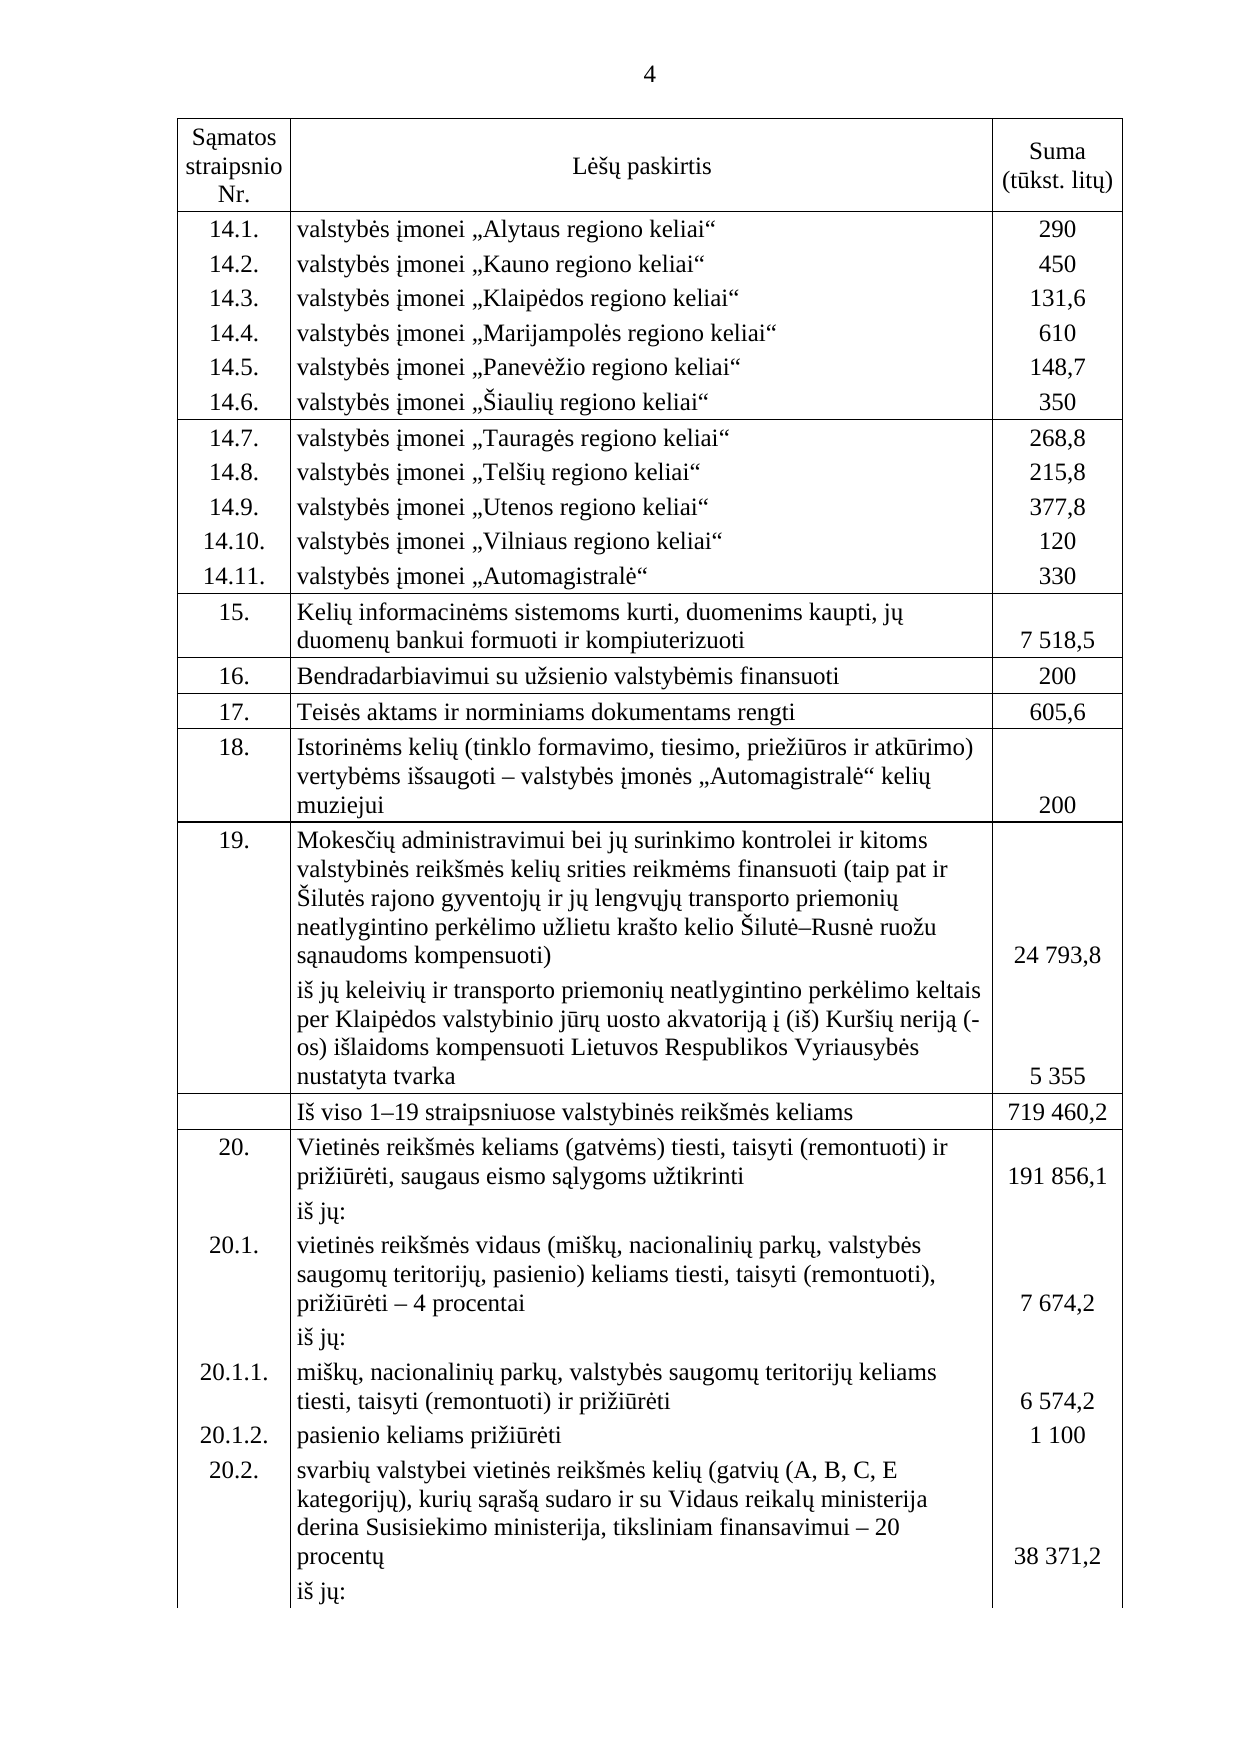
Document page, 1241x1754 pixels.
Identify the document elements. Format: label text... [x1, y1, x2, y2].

table_cell [178, 1320, 290, 1354]
table_cell iš jų: [291, 1193, 992, 1227]
table_cell Kelių informacinėms sistemoms kurti, duomenims kaupti, jų duomenų bankui formuoti ir kompiuterizuoti [291, 594, 992, 657]
table_header Suma (tūkst. litų) [993, 119, 1122, 211]
table_cell 14.1. [178, 212, 290, 246]
table_cell 14.9. [178, 489, 290, 523]
table_cell 24 793,8 [993, 823, 1122, 972]
table_cell valstybės įmonei „Kauno regiono keliai“ [291, 246, 992, 280]
table_cell svarbių valstybei vietinės reikšmės kelių (gatvių (A, B, C, E kategorijų), kurių sąrašą sudaro ir su Vidaus reikalų ministerija derina Susisiekimo ministerija, tiksliniam finansavimui – 20 procentų [291, 1452, 992, 1573]
table_cell 200 [993, 658, 1122, 693]
table_cell [178, 1094, 290, 1128]
table_cell 191 856,1 [993, 1130, 1122, 1193]
table_cell 20.2. [178, 1452, 290, 1573]
table_cell 330 [993, 558, 1122, 593]
table_cell 719 460,2 [993, 1094, 1122, 1128]
table_cell 148,7 [993, 350, 1122, 384]
table_cell valstybės įmonei „Marijampolės regiono keliai“ [291, 315, 992, 349]
table_cell 14.10. [178, 524, 290, 558]
table_cell 20.1.1. [178, 1354, 290, 1417]
table_cell 20.1. [178, 1228, 290, 1319]
table_cell miškų, nacionalinių parkų, valstybės saugomų teritorijų keliams tiesti, taisyti (remontuoti) ir prižiūrėti [291, 1354, 992, 1417]
table_cell valstybės įmonei „Automagistralė“ [291, 558, 992, 593]
table_cell 450 [993, 246, 1122, 280]
table_cell valstybės įmonei „Klaipėdos regiono keliai“ [291, 280, 992, 315]
table_cell 14.6. [178, 384, 290, 419]
table_cell [993, 1573, 1122, 1607]
table_cell valstybės įmonei „Utenos regiono keliai“ [291, 489, 992, 523]
table_cell [178, 972, 290, 1093]
table_cell 17. [178, 694, 290, 728]
table_cell Teisės aktams ir norminiams dokumentams rengti [291, 694, 992, 728]
table_cell valstybės įmonei „Tauragės regiono keliai“ [291, 420, 992, 454]
table_cell Istorinėms kelių (tinklo formavimo, tiesimo, priežiūros ir atkūrimo) vertybėms išsaugoti – valstybės įmonės „Automagistralė“ kelių muziejui [291, 729, 992, 821]
table_cell 290 [993, 212, 1122, 246]
table_cell [993, 1320, 1122, 1354]
table_cell 1 100 [993, 1418, 1122, 1452]
table_cell 200 [993, 729, 1122, 821]
table_cell valstybės įmonei „Vilniaus regiono keliai“ [291, 524, 992, 558]
table_cell valstybės įmonei „Šiaulių regiono keliai“ [291, 384, 992, 419]
table_cell 16. [178, 658, 290, 693]
table_cell vietinės reikšmės vidaus (miškų, nacionalinių parkų, valstybės saugomų teritorijų, pasienio) keliams tiesti, taisyti (remontuoti), prižiūrėti – 4 procentai [291, 1228, 992, 1319]
table_cell 7 518,5 [993, 594, 1122, 657]
table_cell 14.8. [178, 454, 290, 489]
table_cell 610 [993, 315, 1122, 349]
table_cell 18. [178, 729, 290, 821]
table_cell 19. [178, 823, 290, 972]
table_cell pasienio keliams prižiūrėti [291, 1418, 992, 1452]
table_cell 14.4. [178, 315, 290, 349]
table_cell Vietinės reikšmės keliams (gatvėms) tiesti, taisyti (remontuoti) ir prižiūrėti, saugaus eismo sąlygoms užtikrinti [291, 1130, 992, 1193]
table_cell Mokesčių administravimui bei jų surinkimo kontrolei ir kitoms valstybinės reikšmės kelių srities reikmėms finansuoti (taip pat ir Šilutės rajono gyventojų ir jų lengvųjų transporto priemonių neatlygintino perkėlimo užlietu krašto kelio Šilutė–Rusnė ruožu sąnaudoms kompensuoti) [291, 823, 992, 972]
table_cell 14.7. [178, 420, 290, 454]
table_cell 14.11. [178, 558, 290, 593]
table_cell Bendradarbiavimui su užsienio valstybėmis finansuoti [291, 658, 992, 693]
table_cell 7 674,2 [993, 1228, 1122, 1319]
table_cell 14.3. [178, 280, 290, 315]
table_cell 215,8 [993, 454, 1122, 489]
table_cell Iš viso 1–19 straipsniuose valstybinės reikšmės keliams [291, 1094, 992, 1128]
table_header Lėšų paskirtis [291, 119, 992, 211]
table_cell valstybės įmonei „Alytaus regiono keliai“ [291, 212, 992, 246]
table_cell 268,8 [993, 420, 1122, 454]
table_cell 20.1.2. [178, 1418, 290, 1452]
table_cell 15. [178, 594, 290, 657]
table_cell 5 355 [993, 972, 1122, 1093]
table_cell 377,8 [993, 489, 1122, 523]
table_cell valstybės įmonei „Telšių regiono keliai“ [291, 454, 992, 489]
table_cell iš jų: [291, 1573, 992, 1607]
table_cell [993, 1193, 1122, 1227]
table_cell 120 [993, 524, 1122, 558]
table_cell 131,6 [993, 280, 1122, 315]
table_cell 350 [993, 384, 1122, 419]
table_cell 38 371,2 [993, 1452, 1122, 1573]
table_cell 14.2. [178, 246, 290, 280]
table_cell 6 574,2 [993, 1354, 1122, 1417]
table_cell iš jų keleivių ir transporto priemonių neatlygintino perkėlimo keltais per Klaipėdos valstybinio jūrų uosto akvatoriją į (iš) Kuršių neriją (-os) išlaidoms kompensuoti Lietuvos Respublikos Vyriausybės nustatyta tvarka [291, 972, 992, 1093]
table_cell 14.5. [178, 350, 290, 384]
table_cell iš jų: [291, 1320, 992, 1354]
table_cell [178, 1193, 290, 1227]
table_cell [178, 1573, 290, 1607]
table_cell valstybės įmonei „Panevėžio regiono keliai“ [291, 350, 992, 384]
table_cell 605,6 [993, 694, 1122, 728]
table_header Sąmatos straipsnio Nr. [178, 119, 290, 211]
table_cell 20. [178, 1130, 290, 1193]
